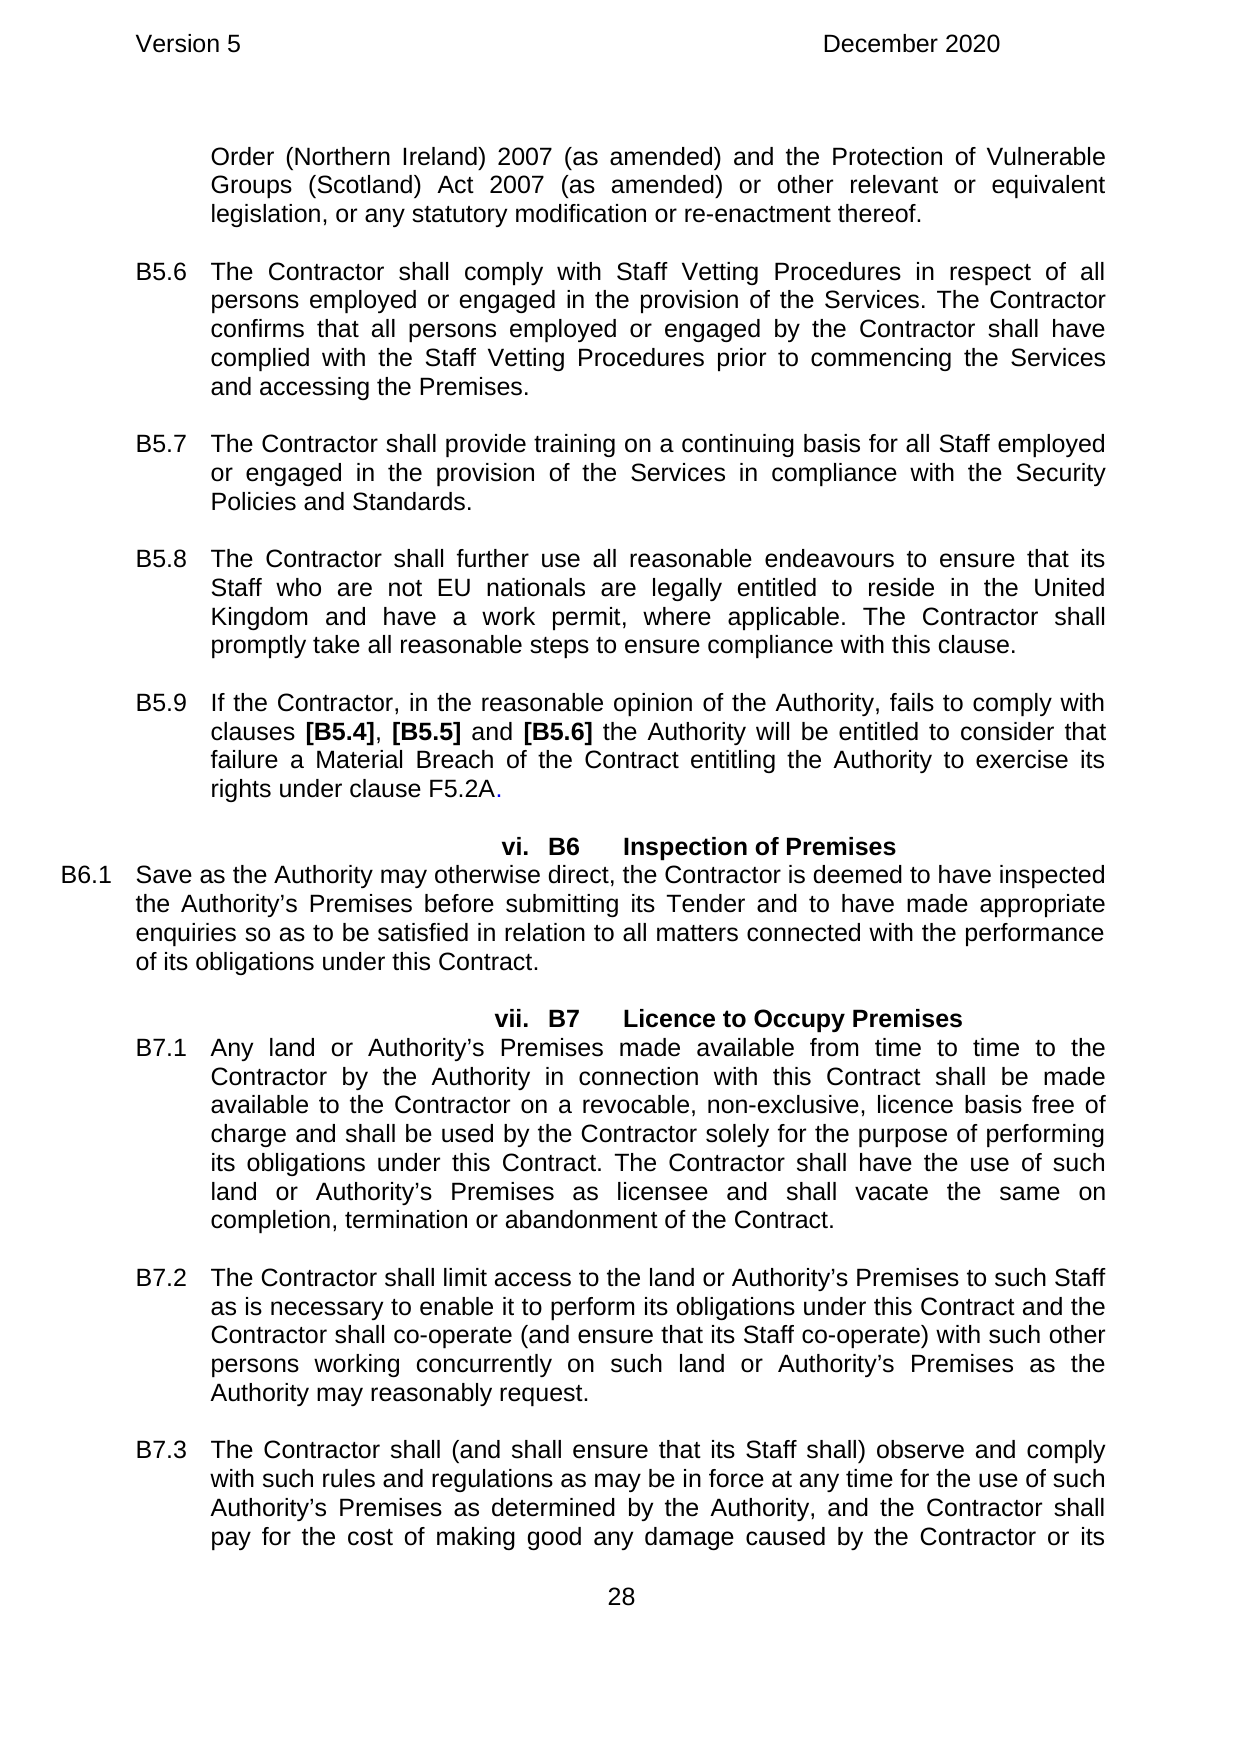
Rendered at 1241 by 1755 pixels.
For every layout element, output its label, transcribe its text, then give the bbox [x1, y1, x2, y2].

subtitle B6 Inspection of Premises [529, 832, 1107, 860]
text B5.7 The Contractor shall provide training on a continuing basis for all Staff employed or engaged in the provision of the Services in compliance with the Security Policies and Standards. [135, 429, 1107, 515]
text B7.1 Any land or Authority’s Premises made available from time to time to the Contractor by the Authority in connection with this Contract shall be made available to the Contractor on a revocable, non-exclusive, licence basis free of charge and shall be used by the Contractor solely for the purpose of performing its obligations under this Contract. The Contractor shall have the use of such land or Authority’s Premises as licensee and shall vacate the same on completion, termination or abandonment of the Contract. [135, 1033, 1107, 1234]
subtitle B7 Licence to Occupy Premises [529, 1004, 1107, 1033]
text B7.2 The Contractor shall limit access to the land or Authority’s Premises to such Staff as is necessary to enable it to perform its obligations under this Contract and the Contractor shall co-operate (and ensure that its Staff co-operate) with such other persons working concurrently on such land or Authority’s Premises as the Authority may reasonably request. [135, 1263, 1107, 1407]
text Order (Northern Ireland) 2007 (as amended) and the Protection of Vulnerable Groups (Scotland) Act 2007 (as amended) or other relevant or equivalent legislation, or any statutory modification or re-enactment thereof. [135, 142, 1107, 228]
text B7.3 The Contractor shall (and shall ensure that its Staff shall) observe and comply with such rules and regulations as may be in force at any time for the use of such Authority’s Premises as determined by the Authority, and the Contractor shall pay for the cost of making good any damage caused by the Contractor or its [135, 1435, 1107, 1550]
text B5.8 The Contractor shall further use all reasonable endeavours to ensure that its Staff who are not EU nationals are legally entitled to reside in the United Kingdom and have a work permit, where applicable. The Contractor shall promptly take all reasonable steps to ensure compliance with this clause. [135, 544, 1107, 659]
text B5.9 If the Contractor, in the reasonable opinion of the Authority, fails to comply with clauses [B5.4], [B5.5] and [B5.6] the Authority will be entitled to consider that failure a Material Breach of the Contract entitling the Authority to exercise its rights under clause F5.2A. [135, 688, 1107, 803]
text B6.1 Save as the Authority may otherwise direct, the Contractor is deemed to have inspected the Authority’s Premises before submitting its Tender and to have made appropriate enquiries so as to be satisfied in relation to all matters connected with the performance of its obligations under this Contract. [60, 860, 1107, 975]
text B5.6 The Contractor shall comply with Staff Vetting Procedures in respect of all persons employed or engaged in the provision of the Services. The Contractor confirms that all persons employed or engaged by the Contractor shall have complied with the Staff Vetting Procedures prior to commencing the Services and accessing the Premises. [135, 257, 1107, 400]
